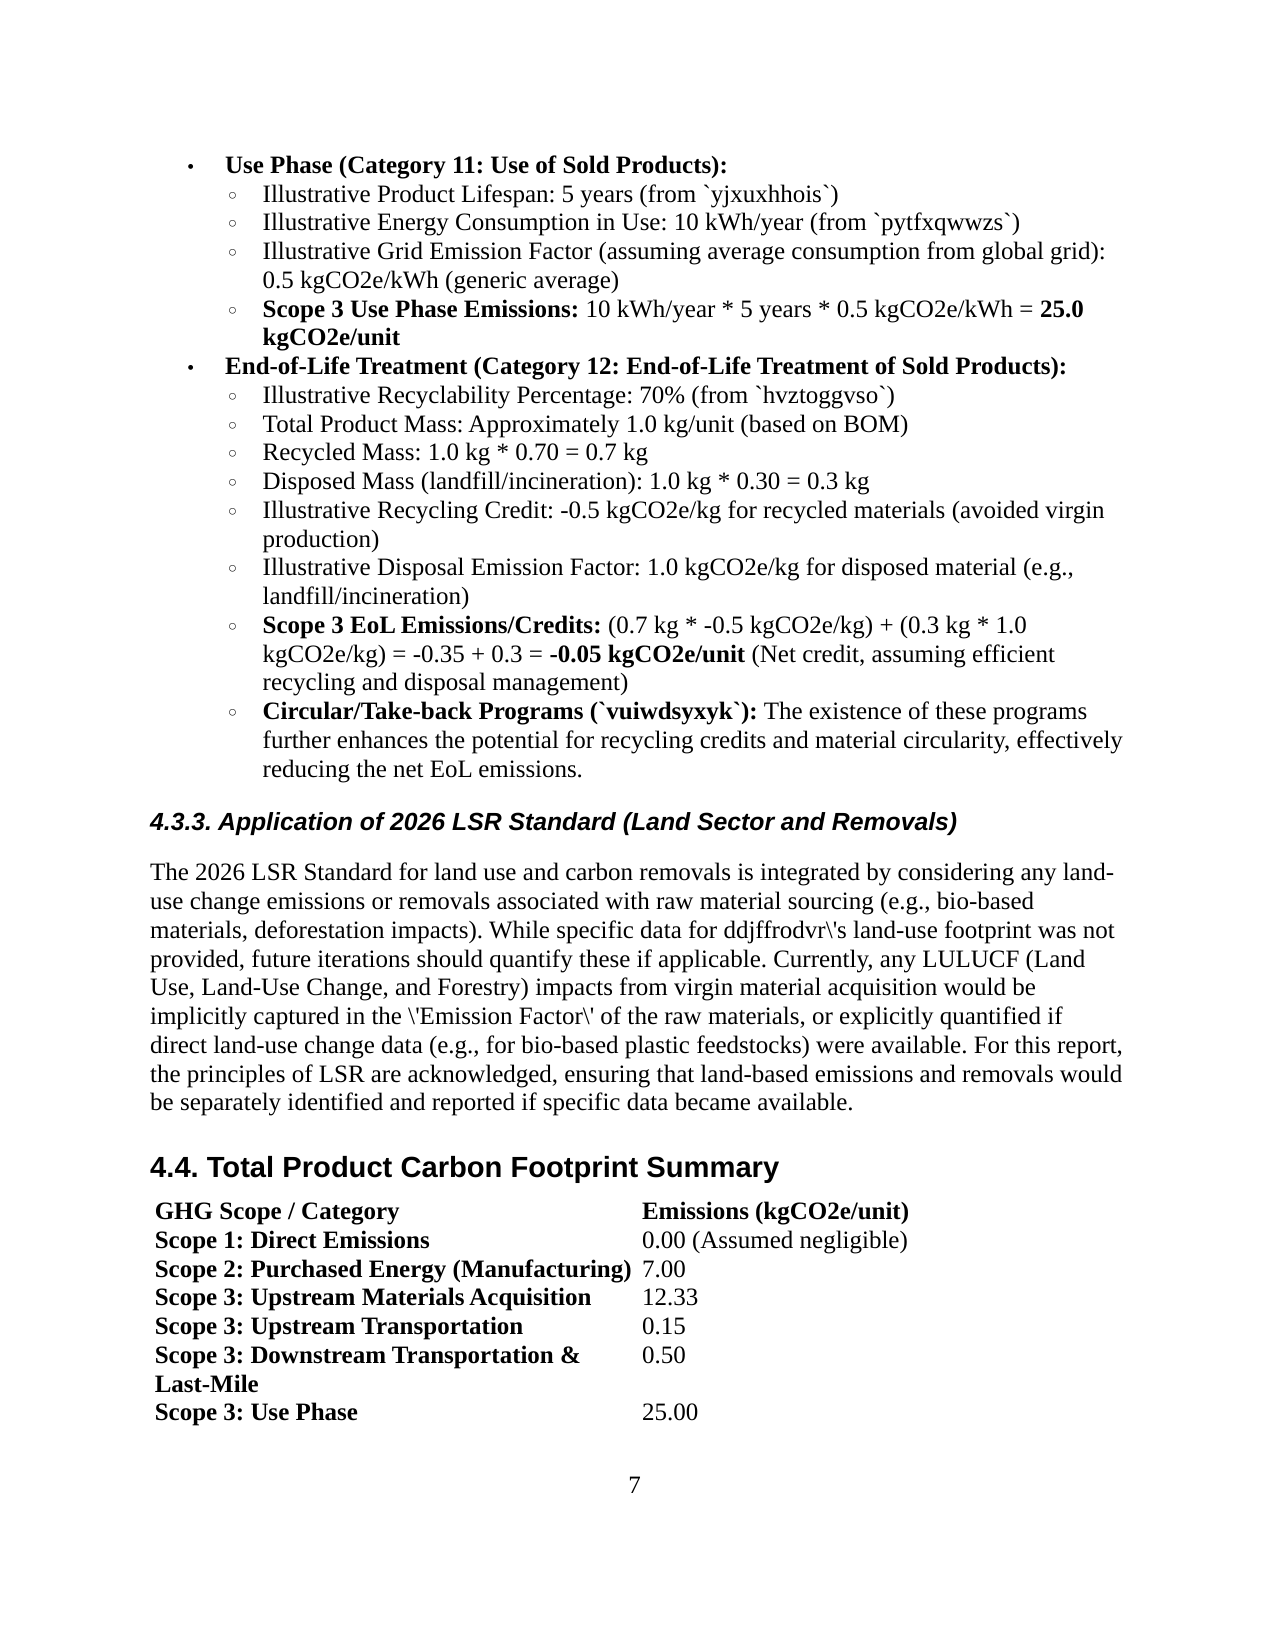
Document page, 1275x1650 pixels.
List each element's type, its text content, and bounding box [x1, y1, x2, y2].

list Total Product Mass: Approximately 1.0 kg/unit (based on BOM) [225, 409, 1125, 437]
table_cell 7.00 [638, 1254, 1125, 1282]
list End-of-Life Treatment (Category 12: End-of-Life Treatment of Sold Products): [187, 351, 1125, 380]
table_cell 0.00 (Assumed negligible) [638, 1225, 1125, 1254]
subtitle 4.4. Total Product Carbon Footprint Summary [150, 1150, 1125, 1184]
list Disposed Mass (landfill/incineration): 1.0 kg * 0.30 = 0.3 kg [225, 466, 1125, 495]
list Illustrative Recyclability Percentage: 70% (from `hvztoggvso`) [225, 380, 1125, 409]
list Use Phase (Category 11: Use of Sold Products): [187, 150, 1125, 179]
list Circular/Take-back Programs (`vuiwdsyxyk`): The existence of these programs further enhances the potential for recycling credits and material circularity, effectively reducing the net EoL emissions. [225, 696, 1125, 782]
list Illustrative Energy Consumption in Use: 10 kWh/year (from `pytfxqwwzs`) [225, 207, 1125, 236]
table_cell Scope 2: Purchased Energy (Manufacturing) [150, 1254, 637, 1282]
table_cell Scope 3: Upstream Transportation [150, 1311, 637, 1340]
table_cell 25.00 [638, 1398, 1125, 1426]
list Illustrative Grid Emission Factor (assuming average consumption from global grid): 0.5 kgCO2e/kWh (generic average) [225, 236, 1125, 294]
table_cell 0.15 [638, 1311, 1125, 1340]
table_cell Scope 3: Use Phase [150, 1398, 637, 1426]
table_cell 0.50 [638, 1340, 1125, 1397]
list Illustrative Disposal Emission Factor: 1.0 kgCO2e/kg for disposed material (e.g., landfill/incineration) [225, 552, 1125, 610]
table_cell 12.33 [638, 1283, 1125, 1311]
table_cell Scope 3: Upstream Materials Acquisition [150, 1283, 637, 1311]
list Scope 3 EoL Emissions/Credits: (0.7 kg * -0.5 kgCO2e/kg) + (0.3 kg * 1.0 kgCO2e/kg) = -0.35 + 0.3 = -0.05 kgCO2e/unit (Net credit, assuming efficient recycling and disposal management) [225, 610, 1125, 696]
table_cell Scope 3: Downstream Transportation & Last-Mile [150, 1340, 637, 1397]
subtitle 4.3.3. Application of 2026 LSR Standard (Land Sector and Removals) [150, 807, 1125, 836]
text The 2026 LSR Standard for land use and carbon removals is integrated by considering any land-use change emissions or removals associated with raw material sourcing (e.g., bio-based materials, deforestation impacts). While specific data for ddjffrodvr\'s land-use footprint was not provided, future iterations should quantify these if applicable. Currently, any LULUCF (Land Use, Land-Use Change, and Forestry) impacts from virgin material acquisition would be implicitly captured in the \'Emission Factor\' of the raw materials, or explicitly quantified if direct land-use change data (e.g., for bio-based plastic feedstocks) were available. For this report, the principles of LSR are acknowledged, ensuring that land-based emissions and removals would be separately identified and reported if specific data became available. [150, 857, 1125, 1116]
table_header GHG Scope / Category [150, 1196, 637, 1225]
table_header Emissions (kgCO2e/unit) [638, 1196, 1125, 1225]
list Scope 3 Use Phase Emissions: 10 kWh/year * 5 years * 0.5 kgCO2e/kWh = 25.0 kgCO2e/unit [225, 294, 1125, 351]
list Recycled Mass: 1.0 kg * 0.70 = 0.7 kg [225, 437, 1125, 466]
list Illustrative Recycling Credit: -0.5 kgCO2e/kg for recycled materials (avoided virgin production) [225, 495, 1125, 552]
table_cell Scope 1: Direct Emissions [150, 1225, 637, 1254]
list Illustrative Product Lifespan: 5 years (from `yjxuxhhois`) [225, 179, 1125, 207]
